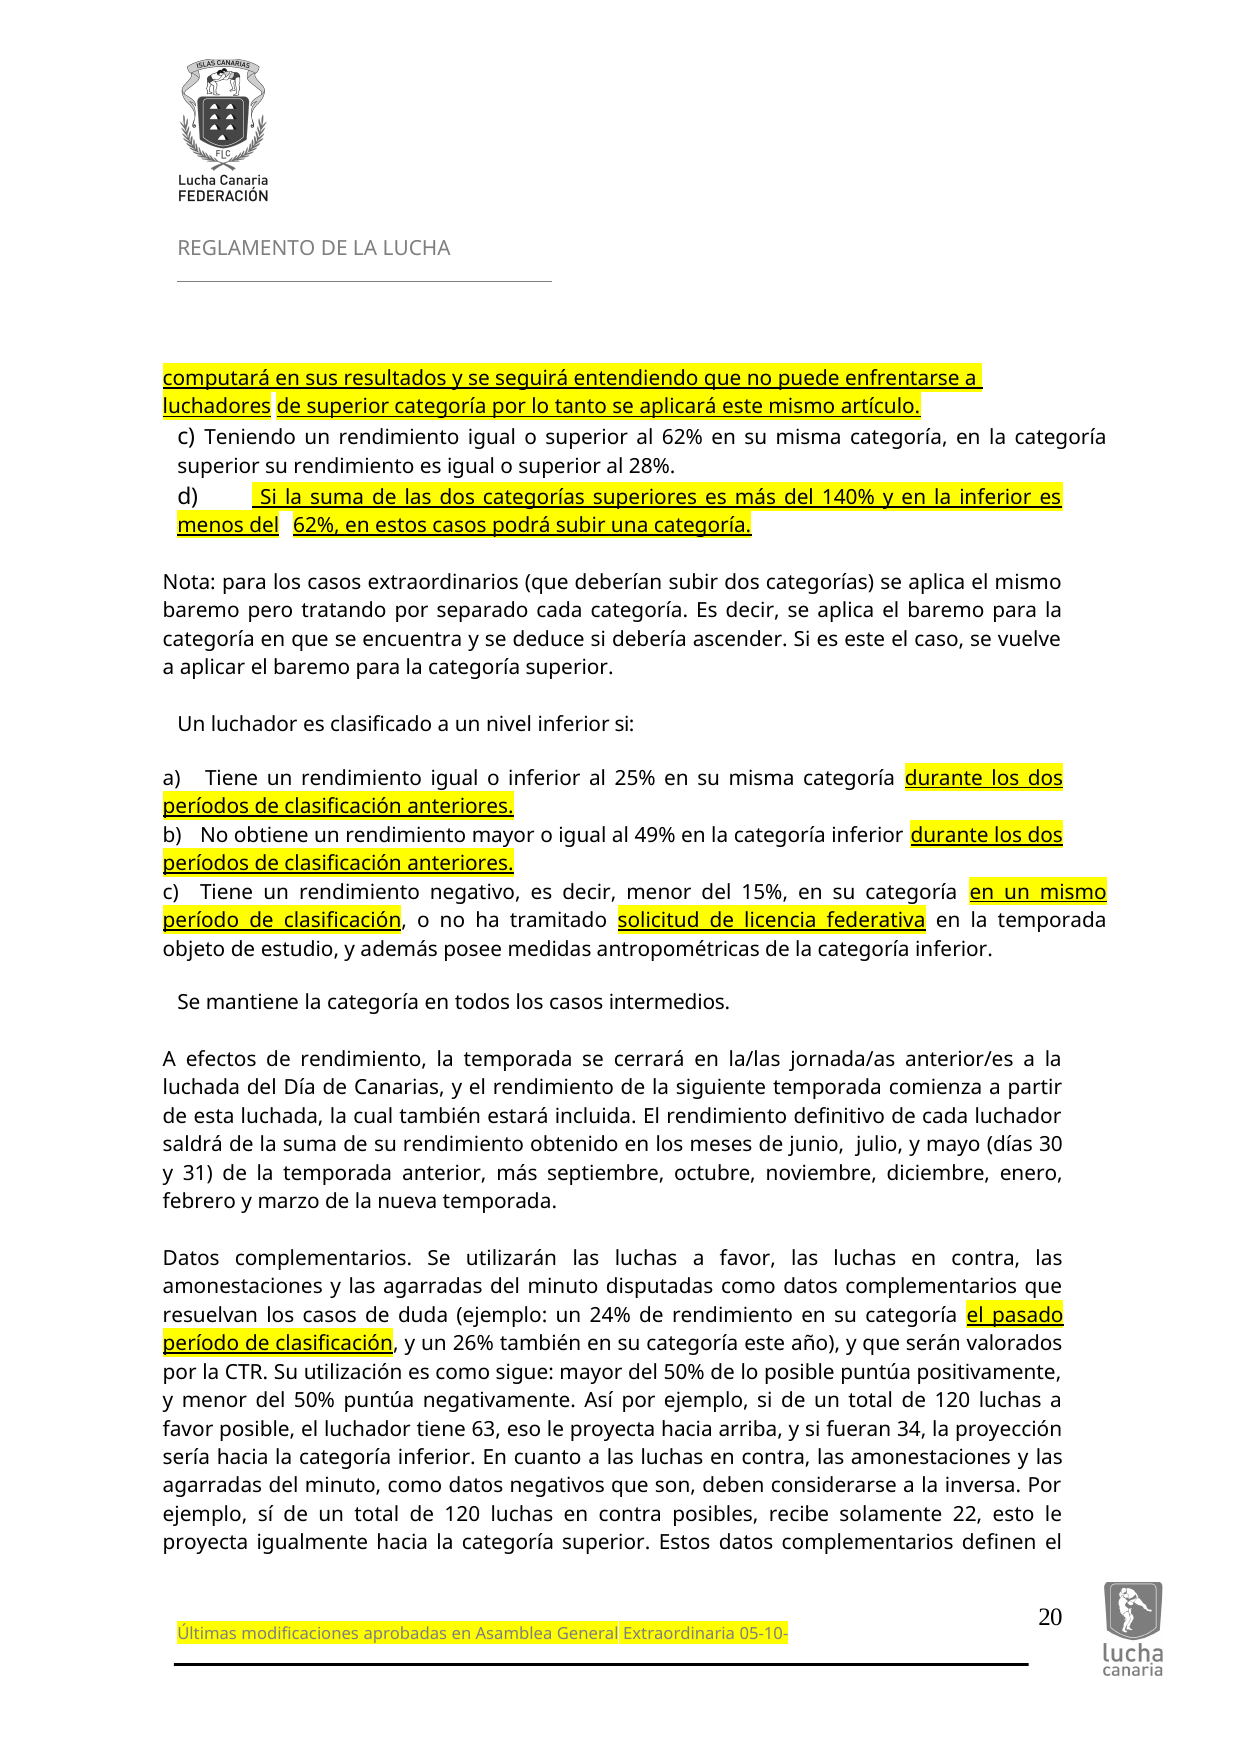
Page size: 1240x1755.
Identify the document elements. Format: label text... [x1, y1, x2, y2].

text Datos complementarios. Se utilizarán las luchas a favor, las luchas en contra, las amonestaciones y las agarradas del minuto disputadas como datos complementarios que resuelvan los casos de duda (ejemplo: un 24% de rendimiento en su categoría el pasado período de clasificación, y un 26% también en su categoría este año), y que serán valorados por la CTR. Su utilización es como sigue: mayor del 50% de lo posible puntúa positivamente, y menor del 50% puntúa negativamente. Así por ejemplo, si de un total de 120 luchas a favor posible, el luchador tiene 63, eso le proyecta hacia arriba, y si fueran 34, la proyección sería hacia la categoría inferior. En cuanto a las luchas en contra, las amonestaciones y las agarradas del minuto, como datos negativos que son, deben considerarse a la inversa. Por ejemplo, sí de un total de 120 luchas en contra posibles, recibe solamente 22, esto le proyecta igualmente hacia la categoría superior. Estos datos complementarios definen el [162, 1243, 1063, 1556]
text Se mantiene la categoría en todos los casos intermedios. [177, 987, 1107, 1015]
text computará en sus resultados y se seguirá entendiendo que no puede enfrentarse a luchadores de superior categoría por lo tanto se aplicará este mismo artículo. [162, 363, 1056, 420]
text Nota: para los casos extraordinarios (que deberían subir dos categorías) se aplica el mismo baremo pero tratando por separado cada categoría. Es decir, se aplica el baremo para la categoría en que se encuentra y se deduce si debería ascender. Si es este el caso, se vuelve a aplicar el baremo para la categoría superior. [162, 567, 1063, 681]
list Tiene un rendimiento negativo, es decir, menor del 15%, en su categoría en un mismo período de clasificación, o no ha tramitado solicitud de licencia federativa en la temporada objeto de estudio, y además posee medidas antropométricas de la categoría inferior. [162, 877, 1107, 962]
text Un luchador es clasificado a un nivel inferior si: [177, 709, 1107, 738]
list Si la suma de las dos categorías superiores es más del 140% y en la inferior es menos del 62%, en estos casos podrá subir una categoría. [177, 480, 1063, 538]
text A efectos de rendimiento, la temporada se cerrará en la/las jornada/as anterior/es a la luchada del Día de Canarias, y el rendimiento de la siguiente temporada comienza a partir de esta luchada, la cual también estará incluida. El rendimiento definitivo de cada luchador saldrá de la suma de su rendimiento obtenido en los meses de junio, julio, y mayo (días 30 y 31) de la temporada anterior, más septiembre, octubre, noviembre, diciembre, enero, febrero y marzo de la nueva temporada. [162, 1044, 1063, 1214]
list No obtiene un rendimiento mayor o igual al 49% en la categoría inferior durante los dos períodos de clasificación anteriores. [162, 820, 1063, 877]
list Tiene un rendimiento igual o inferior al 25% en su misma categoría durante los dos períodos de clasificación anteriores. [162, 763, 1063, 820]
list Teniendo un rendimiento igual o superior al 62% en su misma categoría, en la categoría superior su rendimiento es igual o superior al 28%. [177, 420, 1107, 480]
